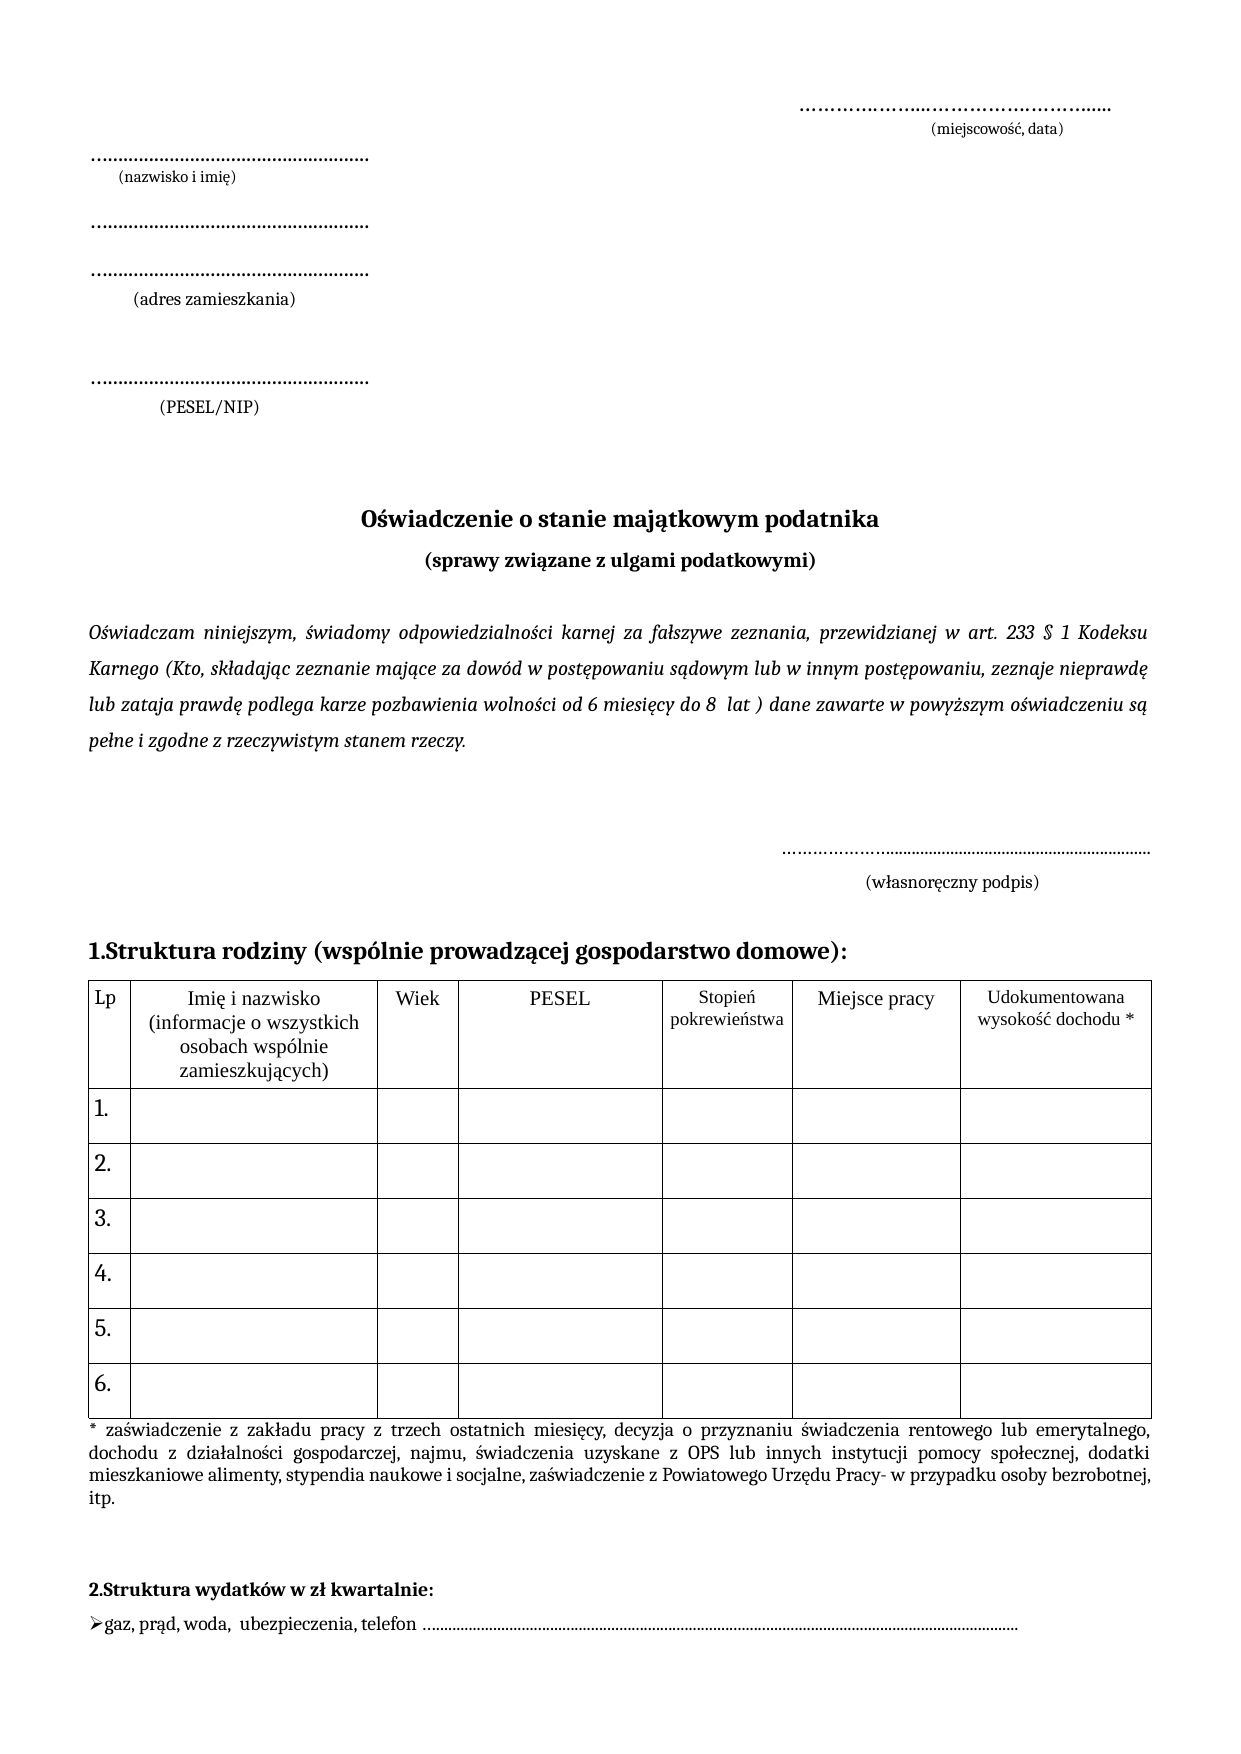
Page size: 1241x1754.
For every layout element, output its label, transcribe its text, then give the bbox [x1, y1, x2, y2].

text Oświadczam niniejszym, świadomy odpowiedzialności karnej za fałszywe zeznania, przewidzianej w art. 233 § 1 Kodeksu Karnego (Kto, składając zeznanie mające za dowód w postępowaniu sądowym lub w innym postępowaniu, zeznaje nieprawdę lub zataja prawdę podlega karze pozbawienia wolności od 6 miesięcy do 8 lat ) dane zawarte w powyższym oświadczeniu są pełne i zgodne z rzeczywistym stanem rzeczy. [89, 620, 1152, 752]
table_cell [378, 1089, 458, 1143]
table_cell [793, 1199, 960, 1253]
table_header Wiek [378, 981, 458, 1088]
table_cell [793, 1309, 960, 1363]
table_header PESEL [459, 981, 662, 1088]
list Struktura wydatków w zł kwartalnie: [89, 1578, 1152, 1601]
table_cell [663, 1089, 792, 1143]
table_cell [793, 1144, 960, 1198]
table_cell [663, 1364, 792, 1418]
table_cell [131, 1309, 377, 1363]
text …................................................... [89, 139, 1152, 168]
table_cell [131, 1089, 377, 1143]
list gaz, prąd, woda, ubezpieczenia, telefon …............................................................................................................................................... [89, 1612, 1152, 1635]
text …………………............................................................. [89, 836, 1152, 860]
table_cell [961, 1144, 1151, 1198]
table_cell [131, 1364, 377, 1418]
text …................................................... [89, 362, 1152, 391]
text …................................................... [89, 206, 1152, 235]
table_cell [793, 1364, 960, 1418]
table_cell [378, 1254, 458, 1308]
table_header Udokumentowana wysokość dochodu * [961, 981, 1151, 1088]
table_cell [378, 1144, 458, 1198]
table_cell 1. [89, 1089, 130, 1143]
table_cell [961, 1199, 1151, 1253]
table_cell [663, 1254, 792, 1308]
table_cell [793, 1089, 960, 1143]
text ………….……...…………….………..... [797, 89, 1152, 117]
text Oświadczenie o stanie majątkowym podatnika [89, 505, 1152, 534]
table_header Stopień pokrewieństwa [663, 981, 792, 1088]
table_cell [663, 1199, 792, 1253]
table_cell [459, 1089, 662, 1143]
table_cell [961, 1089, 1151, 1143]
table_cell [793, 1254, 960, 1308]
table_cell [961, 1254, 1151, 1308]
text * zaświadczenie z zakładu pracy z trzech ostatnich miesięcy, decyzja o przyznaniu świadczenia rentowego lub emerytalnego, dochodu z działalności gospodarczej, najmu, świadczenia uzyskane z OPS lub innych instytucji pomocy społecznej, dodatki mieszkaniowe alimenty, stypendia naukowe i socjalne, zaświadczenie z Powiatowego Urzędu Pracy- w przypadku osoby bezrobotnej, itp. [89, 1419, 1152, 1510]
table_cell [663, 1309, 792, 1363]
text (własnoręczny podpis) [753, 872, 1152, 893]
table_cell [378, 1309, 458, 1363]
table_cell [961, 1309, 1151, 1363]
table_cell [131, 1254, 377, 1308]
table_cell 6. [89, 1364, 130, 1418]
table_cell [663, 1144, 792, 1198]
table_cell [131, 1199, 377, 1253]
table_cell 2. [89, 1144, 130, 1198]
table_cell [961, 1364, 1151, 1418]
table_cell 4. [89, 1254, 130, 1308]
text (sprawy związane z ulgami podatkowymi) [89, 548, 1152, 572]
table_cell [459, 1144, 662, 1198]
table_cell [131, 1144, 377, 1198]
text (PESEL/NIP) [89, 391, 1152, 419]
table_cell [459, 1309, 662, 1363]
list Struktura rodziny (wspólnie prowadzącej gospodarstwo domowe): [89, 937, 1152, 965]
table_cell [378, 1364, 458, 1418]
table_cell [459, 1254, 662, 1308]
text …................................................... [89, 254, 1152, 283]
text (miejscowość, data) [797, 117, 1152, 139]
table_cell [459, 1364, 662, 1418]
table_cell 3. [89, 1199, 130, 1253]
table_cell 5. [89, 1309, 130, 1363]
text (nazwisko i imię) [89, 168, 1152, 187]
table_cell [459, 1199, 662, 1253]
table_header Lp [89, 981, 130, 1088]
table_cell [378, 1199, 458, 1253]
text (adres zamieszkania) [89, 283, 1152, 311]
table_header Imię i nazwisko (informacje o wszystkich osobach wspólnie zamieszkujących) [131, 981, 377, 1088]
table_header Miejsce pracy [793, 981, 960, 1088]
